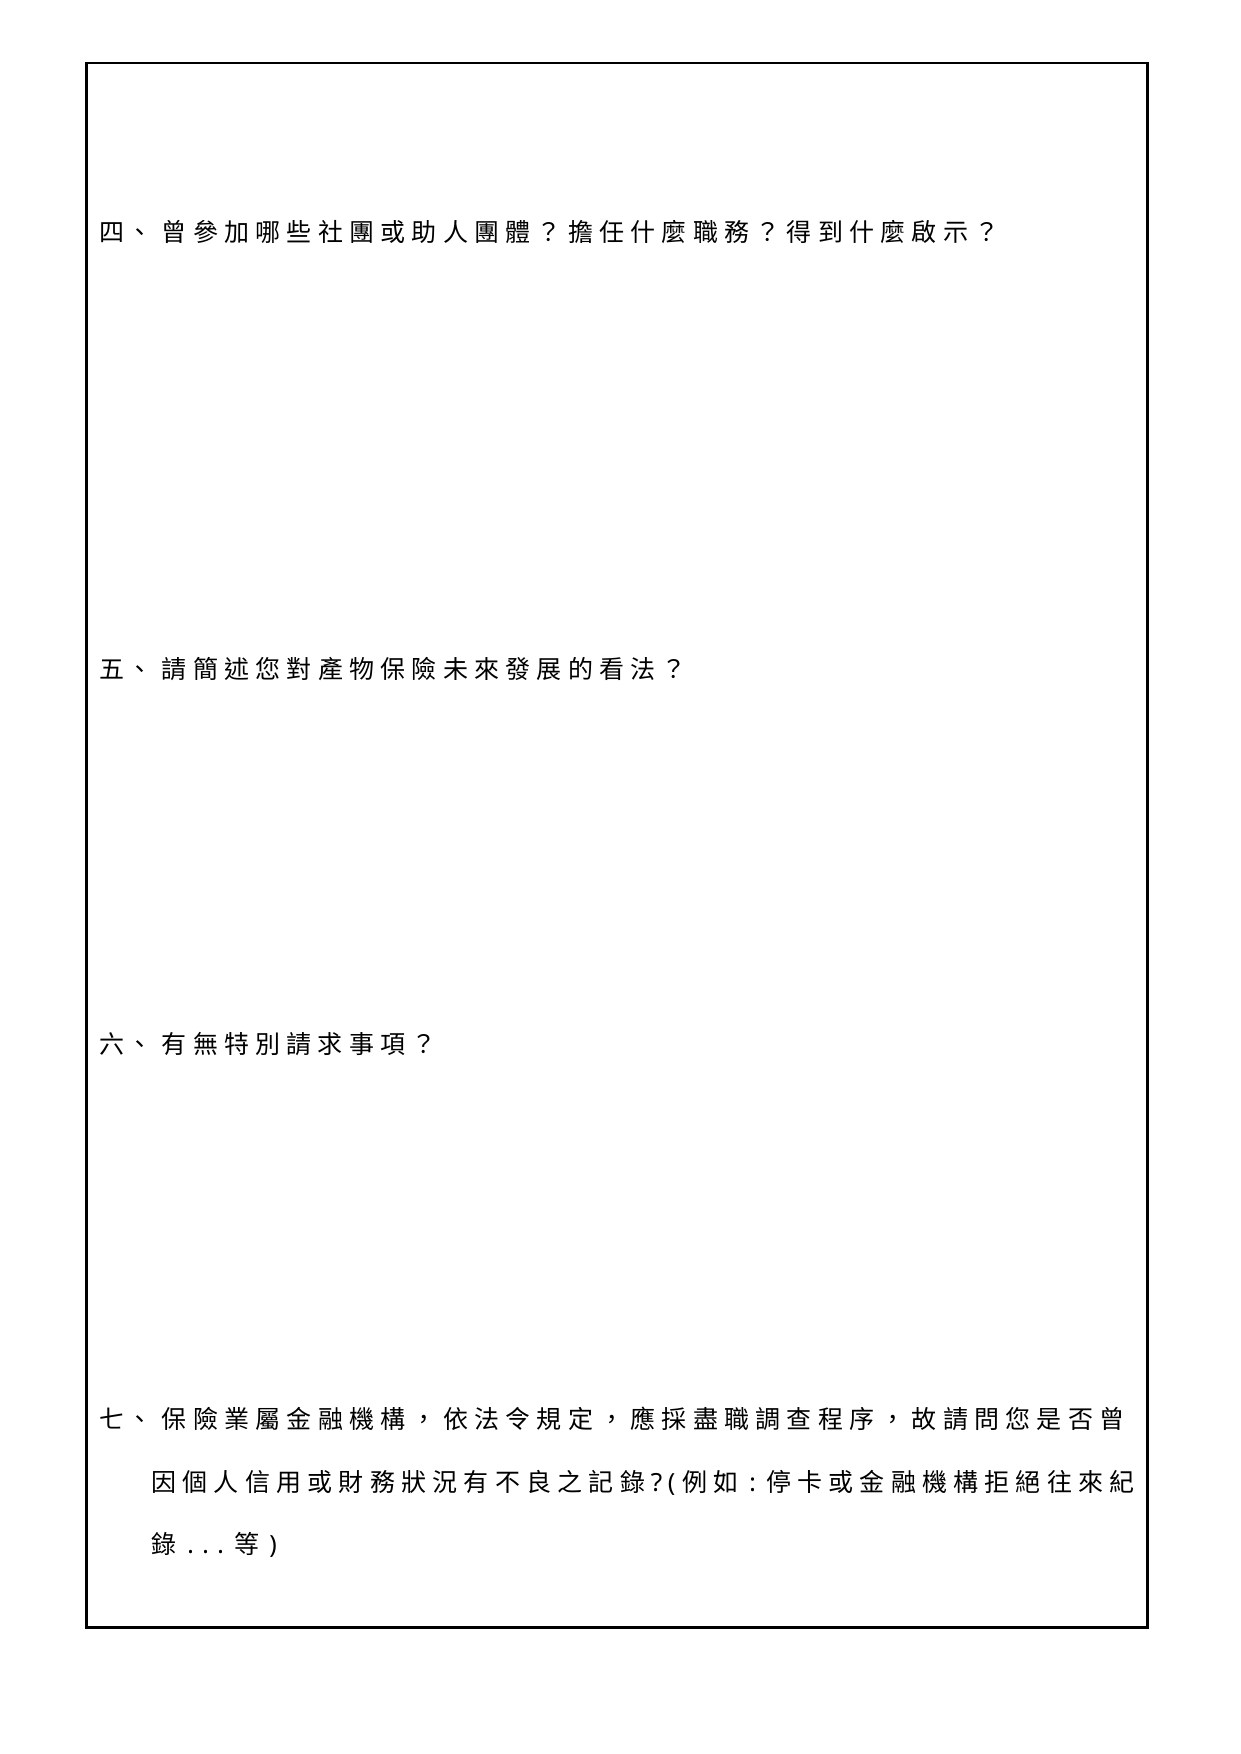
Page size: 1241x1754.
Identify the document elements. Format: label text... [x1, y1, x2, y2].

table_cell 四、曾參加哪些社團或助人團體？擔任什麼職務？得到什麼啟示？ 五、請簡述您對產物保險未來發展的看法？ 六、有無特別請求事項？ 七、保險業屬金融機構，依法令規定，應採盡職調查程序，故請問您是否曾因個人信用或財務狀況有不良之記錄?(例如:停卡或金融機構拒絕往來紀錄...等) [88, 64, 1146, 1626]
